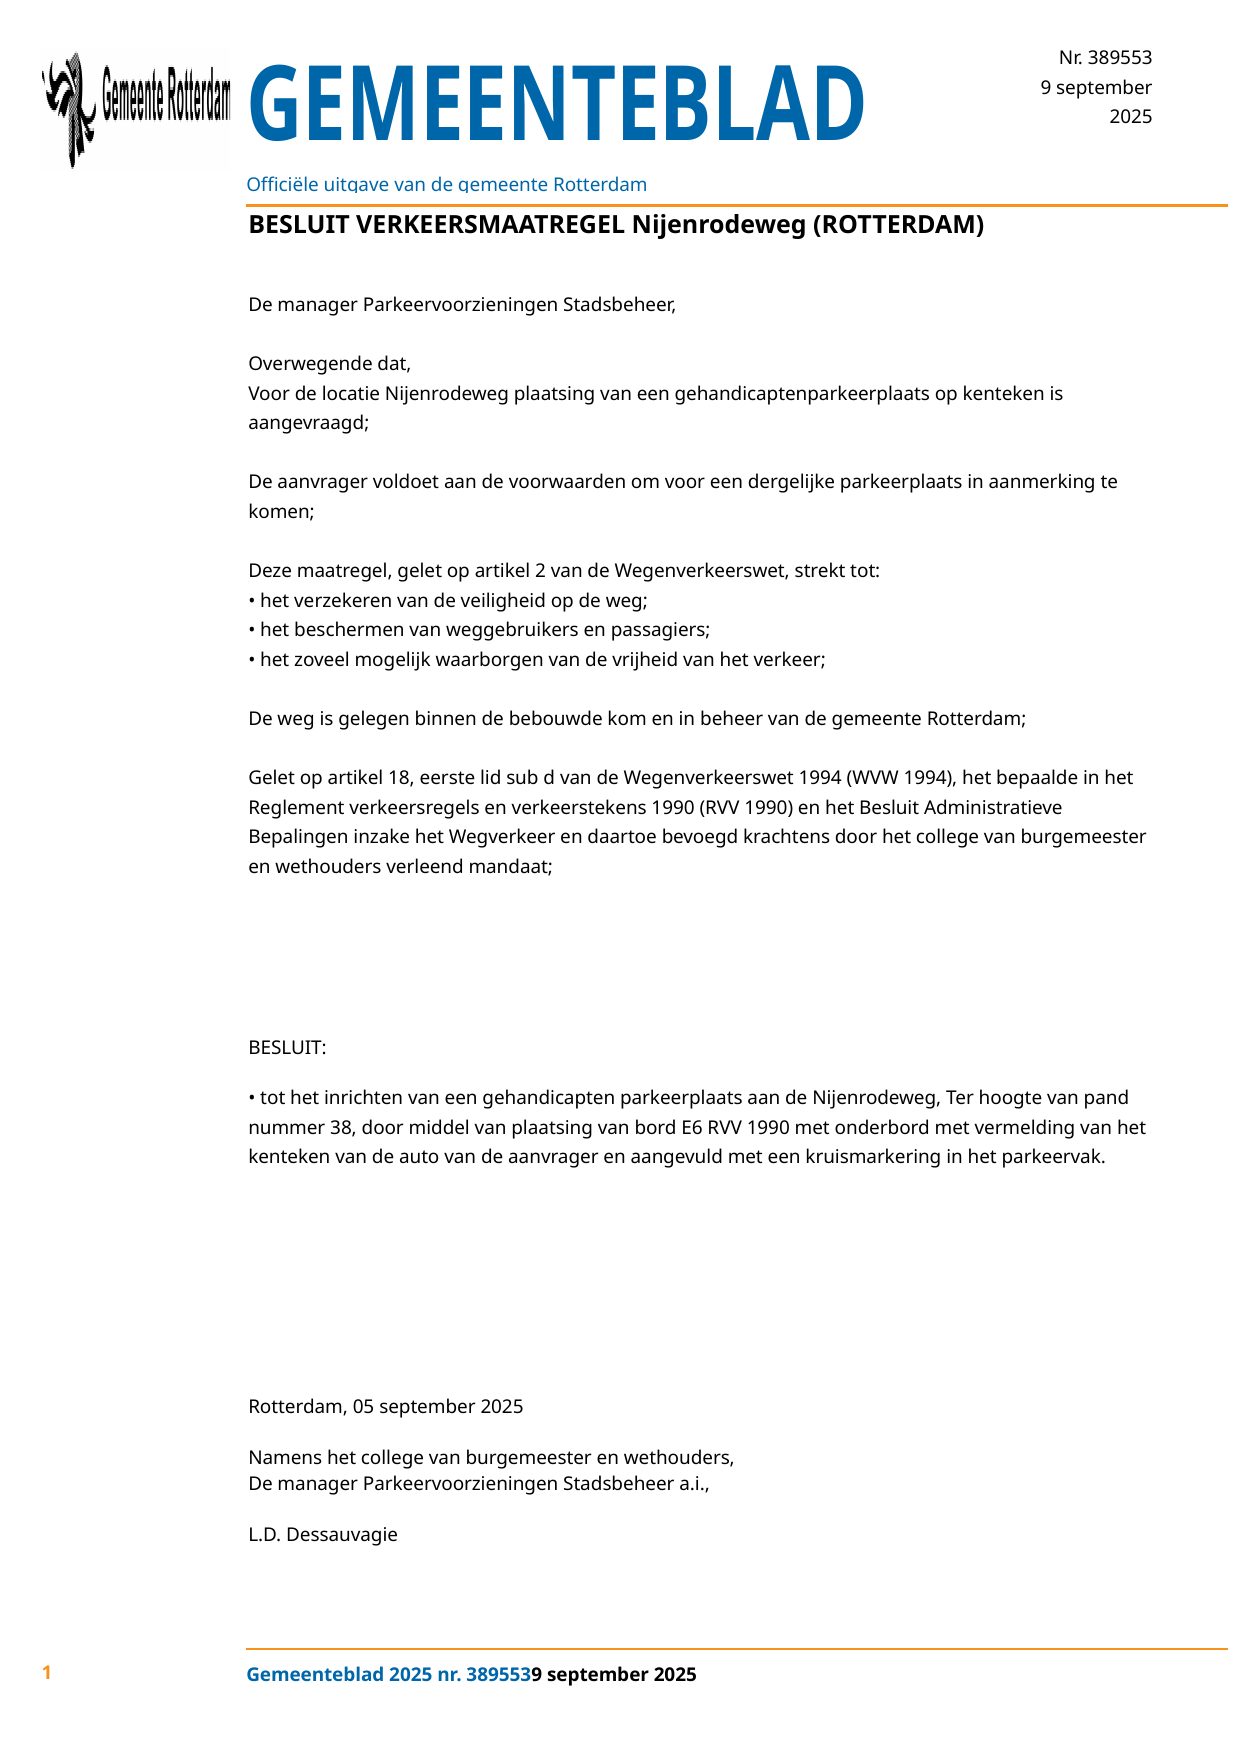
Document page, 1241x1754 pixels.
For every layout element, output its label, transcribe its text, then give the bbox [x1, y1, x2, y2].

text Deze maatregel, gelet op artikel 2 van de Wegenverkeerswet, strekt tot: [248, 557, 1152, 583]
text Voor de locatie Nijenrodeweg plaatsing van een gehandicaptenparkeerplaats op kenteken is aangevraagd; [248, 380, 1152, 435]
text • het verzekeren van de veiligheid op de weg; [248, 587, 1152, 613]
text De weg is gelegen binnen de bebouwde kom en in beheer van de gemeente Rotterdam; [248, 705, 1152, 731]
text Rotterdam, 05 september 2025 [248, 1393, 1152, 1419]
text De manager Parkeervoorzieningen Stadsbeheer a.i., [248, 1470, 1152, 1496]
text BESLUIT: [248, 1034, 1152, 1060]
text BESLUIT VERKEERSMAATREGEL Nijenrodeweg (ROTTERDAM) [248, 207, 1152, 241]
text • tot het inrichten van een gehandicapten parkeerplaats aan de Nijenrodeweg, Ter hoogte van pand nummer 38, door middel van plaatsing van bord E6 RVV 1990 met onderbord met vermelding van het kenteken van de auto van de aanvrager en aangevuld met een kruismarkering in het parkeervak. [248, 1084, 1152, 1169]
text Overwegende dat, [248, 350, 1152, 376]
text • het zoveel mogelijk waarborgen van de vrijheid van het verkeer; [248, 646, 1152, 672]
text De aanvrager voldoet aan de voorwaarden om voor een dergelijke parkeerplaats in aanmerking te komen; [248, 468, 1152, 524]
text Namens het college van burgemeester en wethouders, [248, 1444, 1152, 1470]
text De manager Parkeervoorzieningen Stadsbeheer, [248, 291, 1152, 317]
text Gelet op artikel 18, eerste lid sub d van de Wegenverkeerswet 1994 (WVW 1994), het bepaalde in het Reglement verkeersregels en verkeerstekens 1990 (RVV 1990) en het Besluit Administratieve Bepalingen inzake het Wegverkeer en daartoe bevoegd krachtens door het college van burgemeester en wethouders verleend mandaat; [248, 764, 1152, 879]
text • het beschermen van weggebruikers en passagiers; [248, 616, 1152, 642]
picture [41, 47, 231, 172]
text L.D. Dessauvagie [248, 1522, 1152, 1547]
